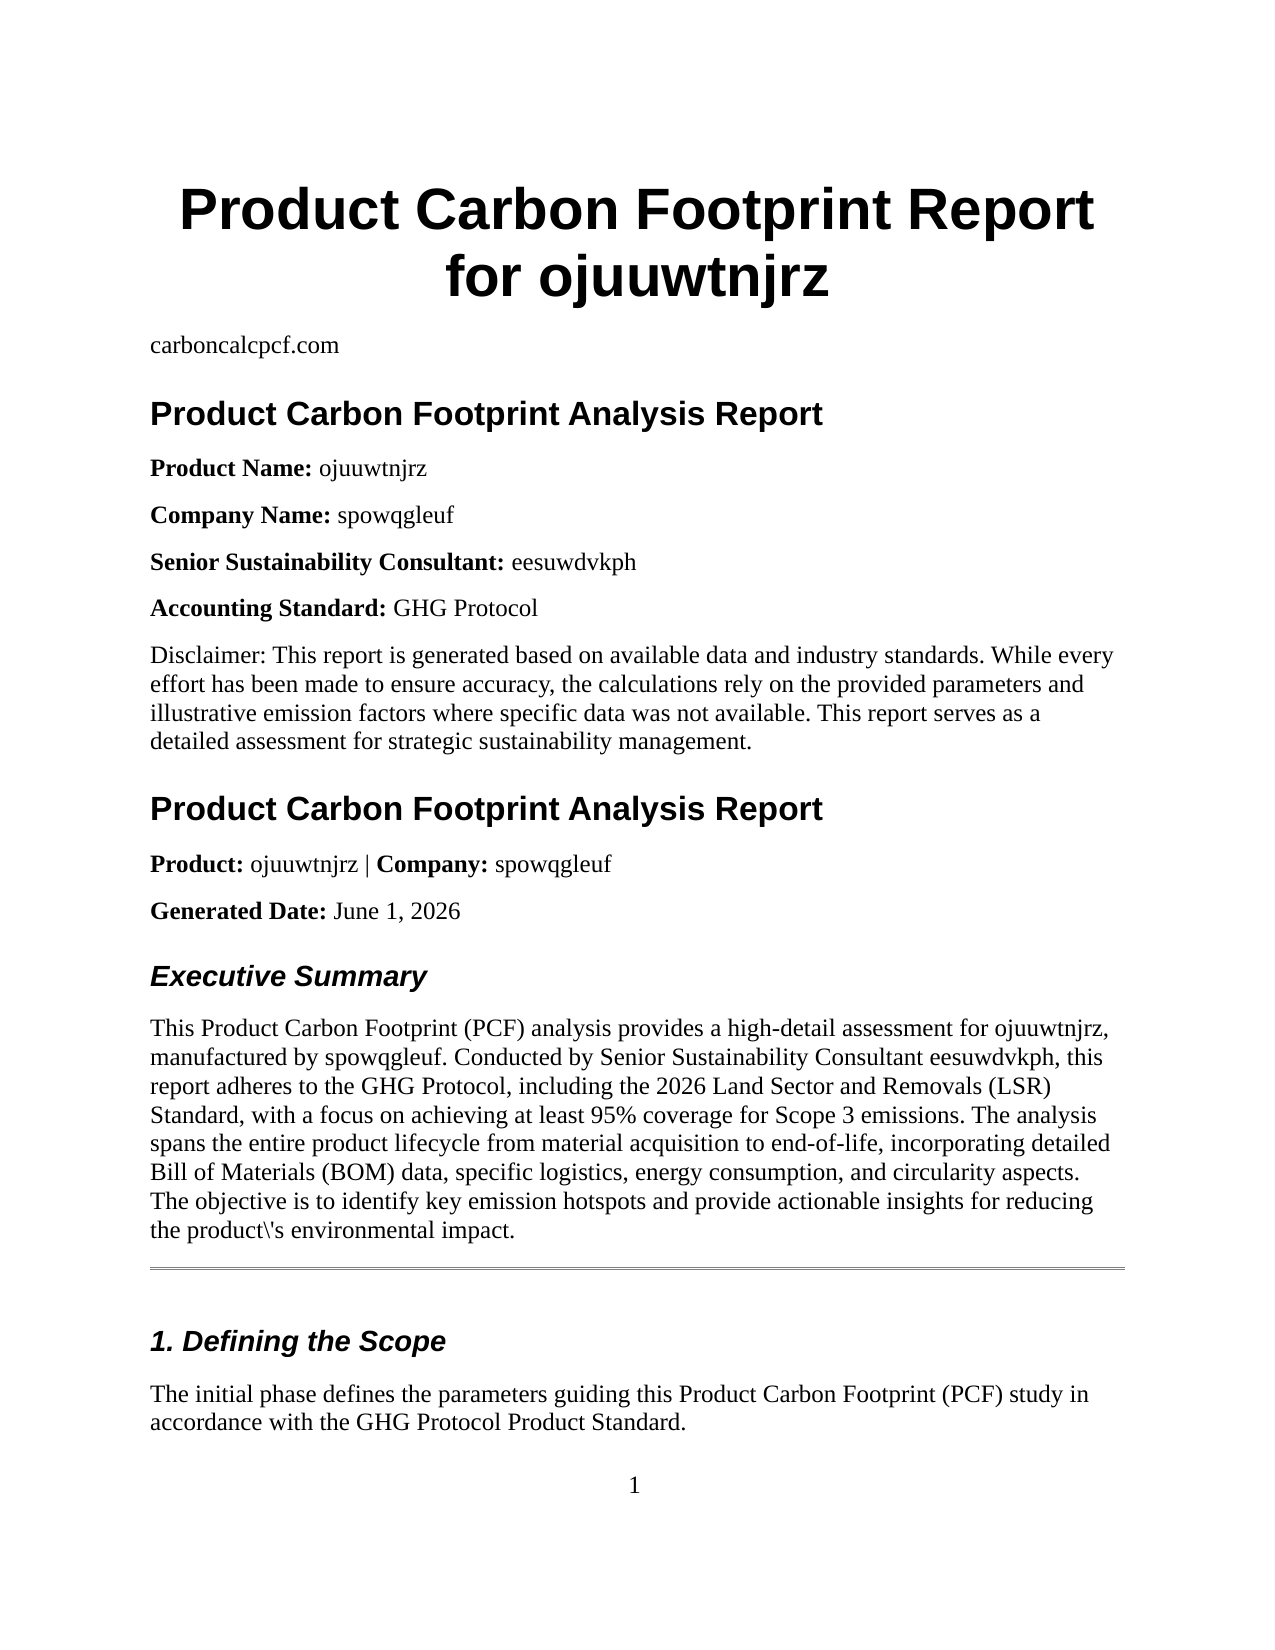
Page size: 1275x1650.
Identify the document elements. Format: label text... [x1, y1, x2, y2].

text Company Name: spowqgleuf [150, 500, 1125, 529]
text carboncalcpcf.com [150, 331, 1125, 359]
subtitle Executive Summary [150, 958, 1125, 992]
text Disclaimer: This report is generated based on available data and industry standards. While every effort has been made to ensure accuracy, the calculations rely on the provided parameters and illustrative emission factors where specific data was not available. This report serves as a detailed assessment for strategic sustainability management. [150, 640, 1125, 755]
title Product Carbon Footprint Report for ojuuwtnjrz [150, 175, 1125, 309]
text This Product Carbon Footprint (PCF) analysis provides a high-detail assessment for ojuuwtnjrz, manufactured by spowqgleuf. Conducted by Senior Sustainability Consultant eesuwdvkph, this report adheres to the GHG Protocol, including the 2026 Land Sector and Removals (LSR) Standard, with a focus on achieving at least 95% coverage for Scope 3 emissions. The analysis spans the entire product lifecycle from material acquisition to end-of-life, incorporating detailed Bill of Materials (BOM) data, specific logistics, energy consumption, and circularity aspects. The objective is to identify key emission hotspots and provide actionable insights for reducing the product\'s environmental impact. [150, 1013, 1125, 1243]
subtitle Product Carbon Footprint Analysis Report [150, 393, 1125, 432]
text Accounting Standard: GHG Protocol [150, 593, 1125, 622]
text Product Name: ojuuwtnjrz [150, 453, 1125, 482]
subtitle Product Carbon Footprint Analysis Report [150, 789, 1125, 828]
text Senior Sustainability Consultant: eesuwdvkph [150, 547, 1125, 576]
text Product: ojuuwtnjrz | Company: spowqgleuf [150, 849, 1125, 878]
subtitle 1. Defining the Scope [150, 1324, 1125, 1357]
text The initial phase defines the parameters guiding this Product Carbon Footprint (PCF) study in accordance with the GHG Protocol Product Standard. [150, 1379, 1125, 1436]
text Generated Date: June 1, 2026 [150, 896, 1125, 924]
